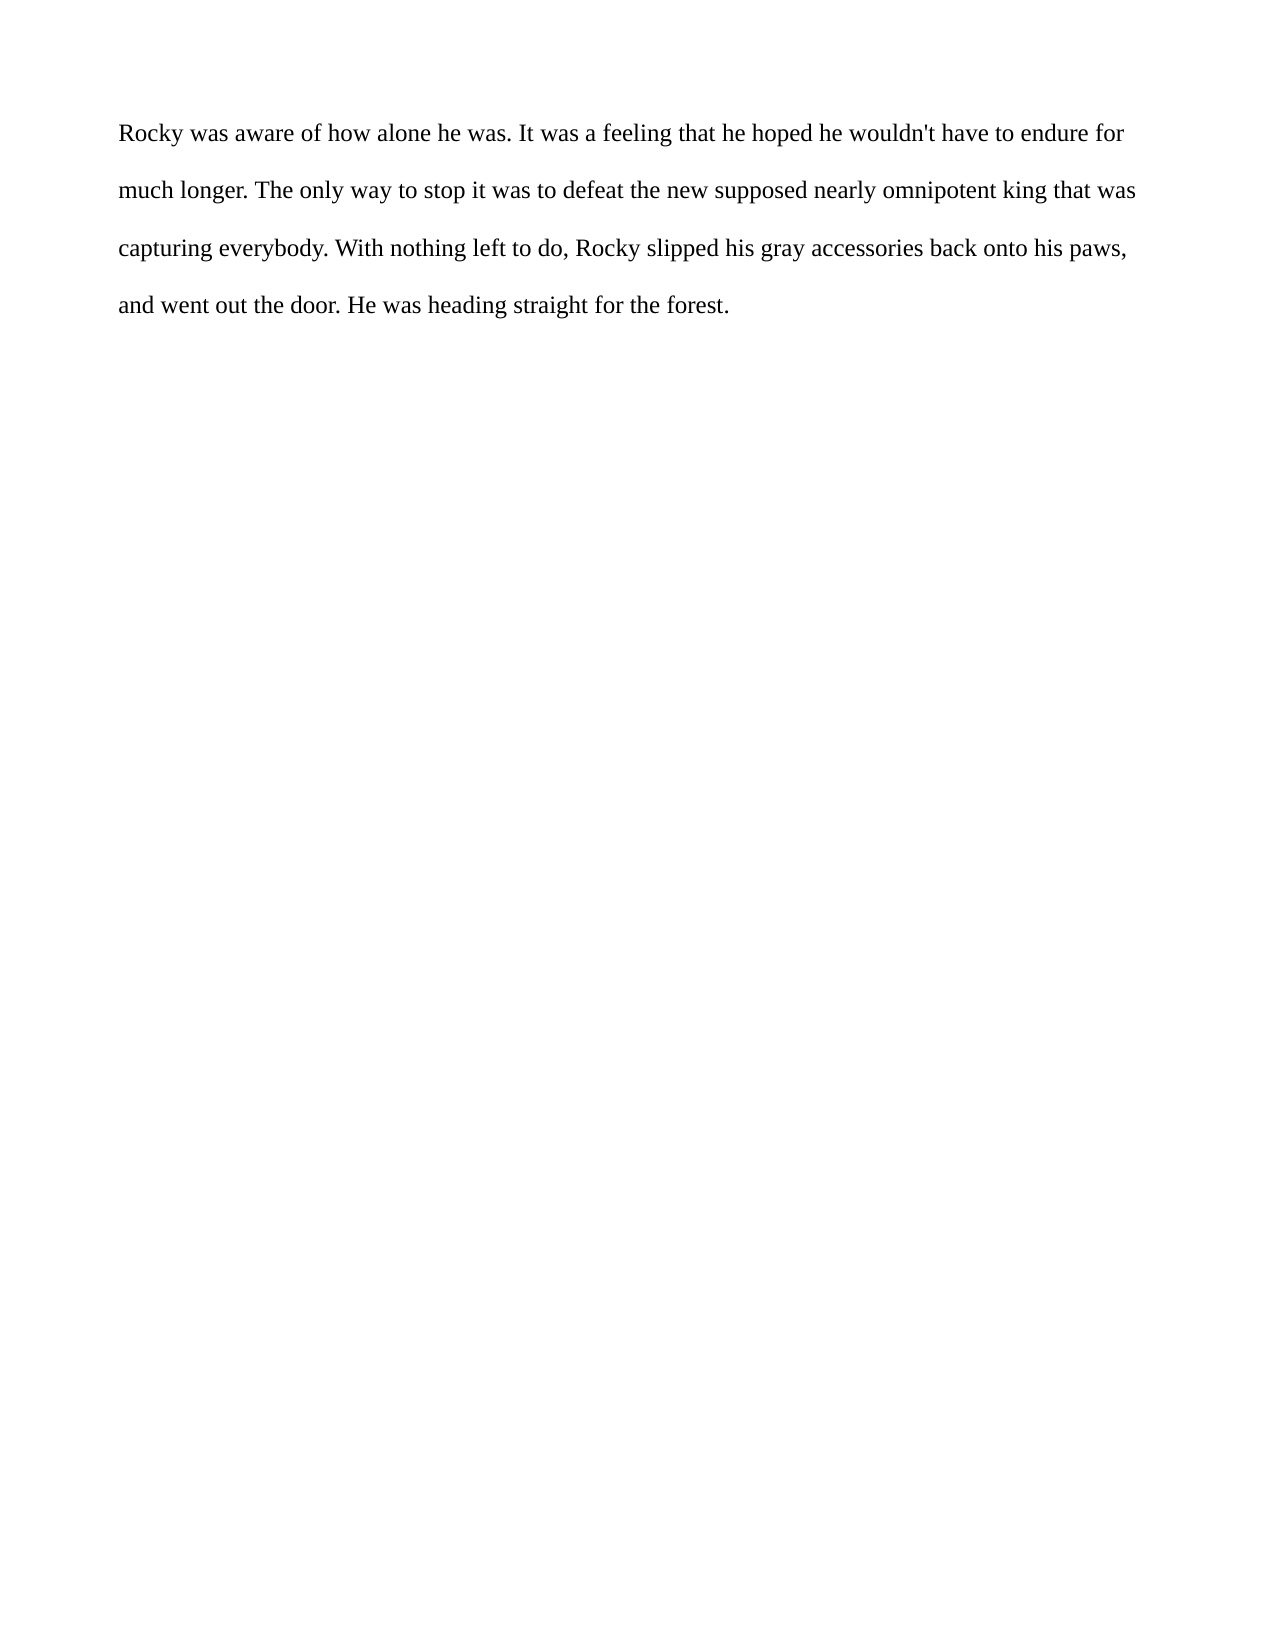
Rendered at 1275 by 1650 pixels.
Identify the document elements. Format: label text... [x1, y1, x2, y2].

text Rocky was aware of how alone he was. It was a feeling that he hoped he wouldn't have to endure for much longer. The only way to stop it was to defeat the new supposed nearly omnipotent king that was capturing everybody. With nothing left to do, Rocky slipped his gray accessories back onto his paws, and went out the door. He was heading straight for the forest. [118, 118, 1157, 319]
